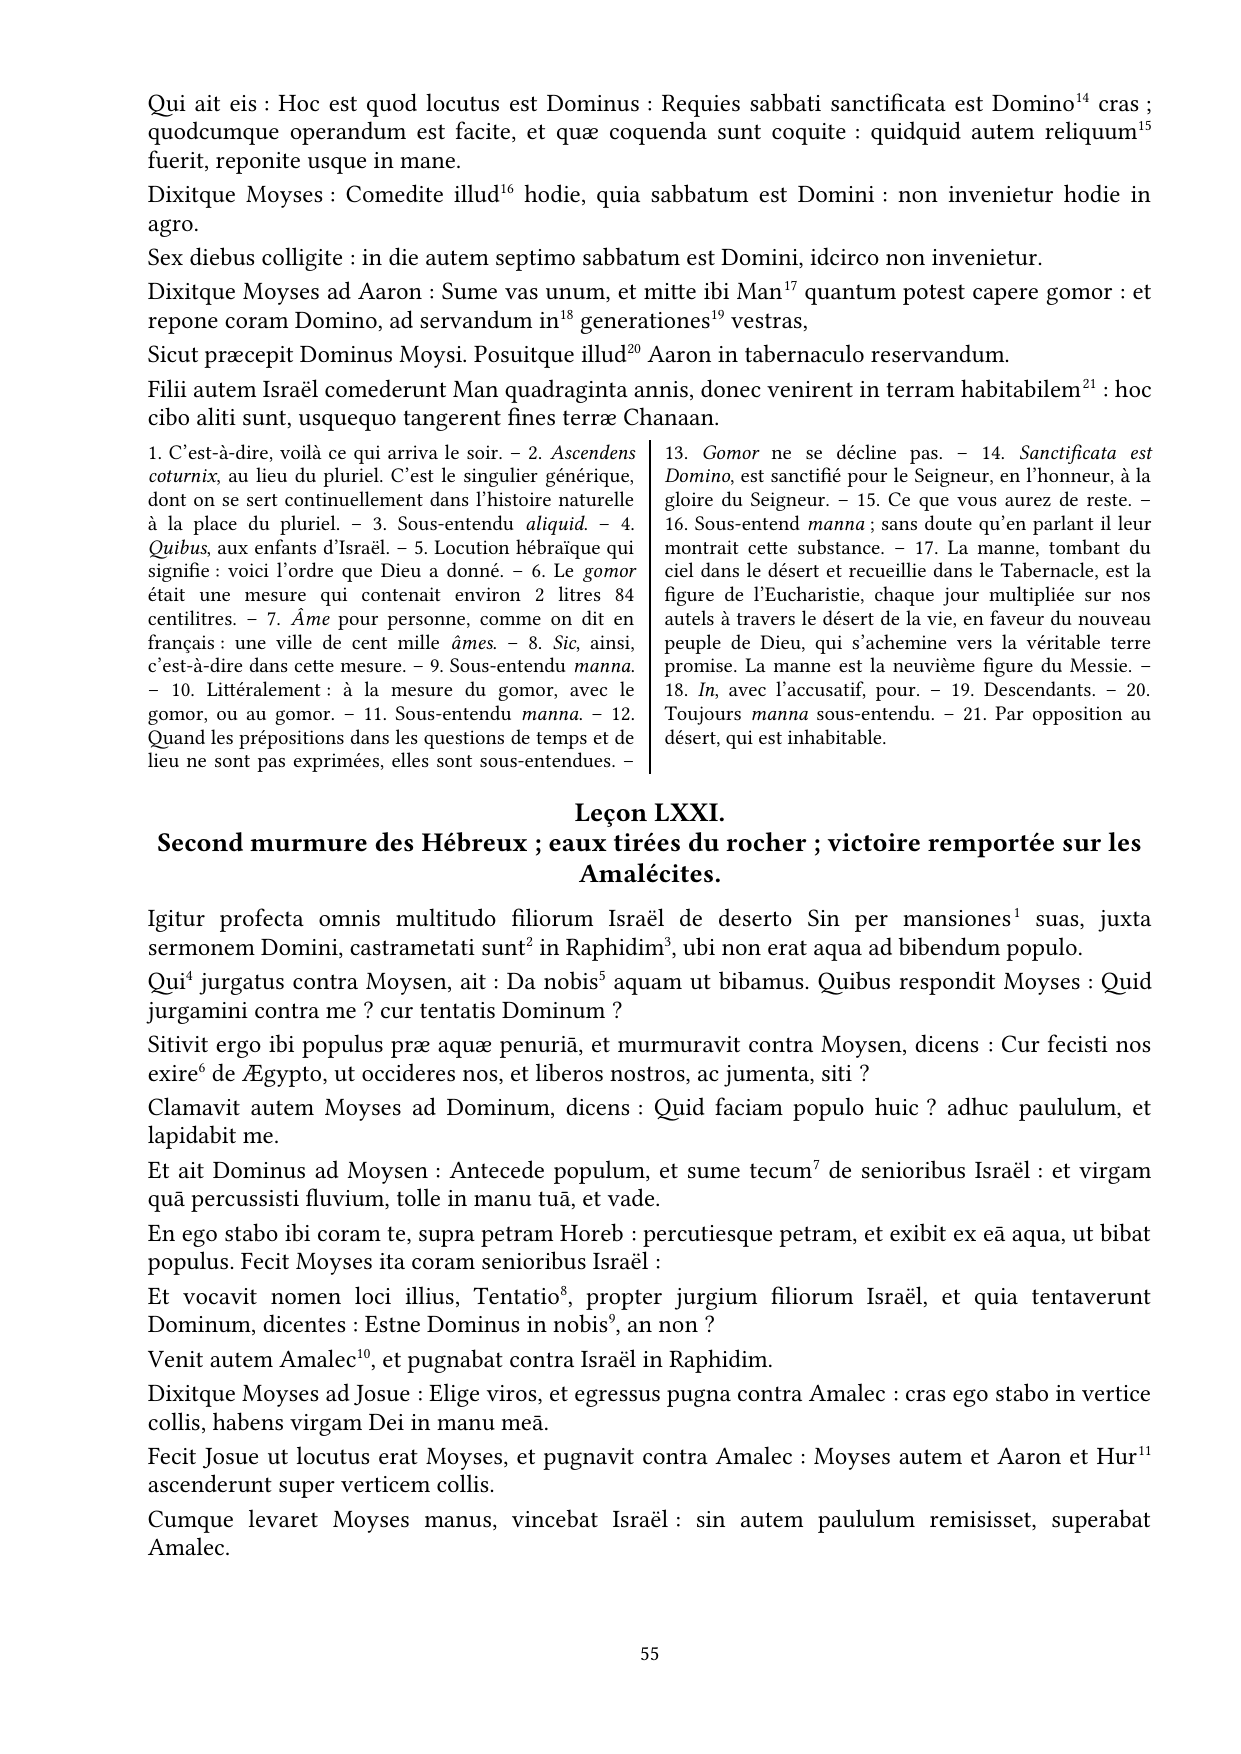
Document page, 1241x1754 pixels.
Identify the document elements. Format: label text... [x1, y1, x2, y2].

text Dixitque Moyses ad Aaron : Sume vas unum, et mitte ibi Man17 quantum potest capere gomor : et repone coram Domino, ad servandum in18 generationes19 vestras, [148, 277, 1152, 334]
text Sicut præcepit Dominus Moysi. Posuitque illud20 Aaron in tabernaculo reservandum. [148, 340, 1152, 369]
text 1. C’est-à-dire, voilà ce qui arriva le soir. – 2. Ascendens coturnix, au lieu du pluriel. C’est le singulier générique, dont on se sert continuellement dans l’histoire naturelle à la place du pluriel. – 3. Sous-entendu aliquid. – 4. Quibus, aux enfants d’Israël. – 5. Locution hébraïque qui signifie : voici l’ordre que Dieu a donné. – 6. Le gomor était une mesure qui contenait environ 2 litres 84 centilitres. – 7. Âme pour personne, comme on dit en français : une ville de cent mille âmes. – 8. Sic, ainsi, c’est-à-dire dans cette mesure. – 9. Sous-entendu manna. – 10. Littéralement : à la mesure du gomor, avec le gomor, ou au gomor. – 11. Sous-entendu manna. – 12. Quand les prépositions dans les questions de temps et de lieu ne sont pas exprimées, elles sont sous-entendues. – [148, 441, 635, 773]
text 13. Gomor ne se décline pas. – 14. Sanctificata est Domino, est sanctifié pour le Seigneur, en l’honneur, à la gloire du Seigneur. – 15. Ce que vous aurez de reste. – 16. Sous-entend manna ; sans doute qu’en parlant il leur montrait cette substance. – 17. La manne, tombant du ciel dans le désert et recueillie dans le Tabernacle, est la figure de l’Eucharistie, chaque jour multipliée sur nos autels à travers le désert de la vie, en faveur du nouveau peuple de Dieu, qui s’achemine vers la véritable terre promise. La manne est la neuvième figure du Messie. – 18. In, avec l’accusatif, pour. – 19. Descendants. – 20. Toujours manna sous-entendu. – 21. Par opposition au désert, qui est inhabitable. [664, 441, 1152, 749]
text Dixitque Moyses ad Josue : Elige viros, et egressus pugna contra Amalec : cras ego stabo in vertice collis, habens virgam Dei in manu meā. [148, 1379, 1152, 1436]
text Igitur profecta omnis multitudo filiorum Israël de deserto Sin per mansiones1 suas, juxta sermonem Domini, castrametati sunt2 in Raphidim3, ubi non erat aqua ad bibendum populo. [148, 904, 1152, 961]
text Sex diebus colligite : in die autem septimo sabbatum est Domini, idcirco non invenietur. [148, 243, 1152, 271]
text Sitivit ergo ibi populus præ aquæ penuriā, et murmuravit contra Moysen, dicens : Cur fecisti nos exire6 de Ægypto, ut occideres nos, et liberos nostros, ac jumenta, siti ? [148, 1030, 1152, 1087]
text Et vocavit nomen loci illius, Tentatio8, propter jurgium filiorum Israël, et quia tentaverunt Dominum, dicentes : Estne Dominus in nobis9, an non ? [148, 1282, 1152, 1339]
text Et ait Dominus ad Moysen : Antecede populum, et sume tecum7 de senioribus Israël : et virgam quā percussisti fluvium, tolle in manu tuā, et vade. [148, 1156, 1152, 1213]
text Qui4 jurgatus contra Moysen, ait : Da nobis5 aquam ut bibamus. Quibus respondit Moyses : Quid jurgamini contra me ? cur tentatis Dominum ? [148, 967, 1152, 1024]
text Fecit Josue ut locutus erat Moyses, et pugnavit contra Amalec : Moyses autem et Aaron et Hur11 ascenderunt super verticem collis. [148, 1442, 1152, 1499]
text En ego stabo ibi coram te, supra petram Horeb : percutiesque petram, et exibit ex eā aqua, ut bibat populus. Fecit Moyses ita coram senioribus Israël : [148, 1219, 1152, 1276]
text Dixitque Moyses : Comedite illud16 hodie, quia sabbatum est Domini : non invenietur hodie in agro. [148, 180, 1152, 237]
text Venit autem Amalec10, et pugnabat contra Israël in Raphidim. [148, 1344, 1152, 1373]
text Clamavit autem Moyses ad Dominum, dicens : Quid faciam populo huic ? adhuc paululum, et lapidabit me. [148, 1093, 1152, 1150]
text Filii autem Israël comederunt Man quadraginta annis, donec venirent in terram habitabilem21 : hoc cibo aliti sunt, usquequo tangerent fines terræ Chanaan. [148, 374, 1152, 432]
text Leçon LXXI. Second murmure des Hébreux ; eaux tirées du rocher ; victoire remportée sur les Amalécites. [148, 797, 1152, 889]
text Qui ait eis : Hoc est quod locutus est Dominus : Requies sabbati sanctificata est Domino14 cras ; quodcumque operandum est facite, et quæ coquenda sunt coquite : quidquid autem reliquum15 fuerit, reponite usque in mane. [148, 88, 1152, 174]
text Cumque levaret Moyses manus, vincebat Israël : sin autem paululum remisisset, superabat Amalec. [148, 1505, 1152, 1562]
